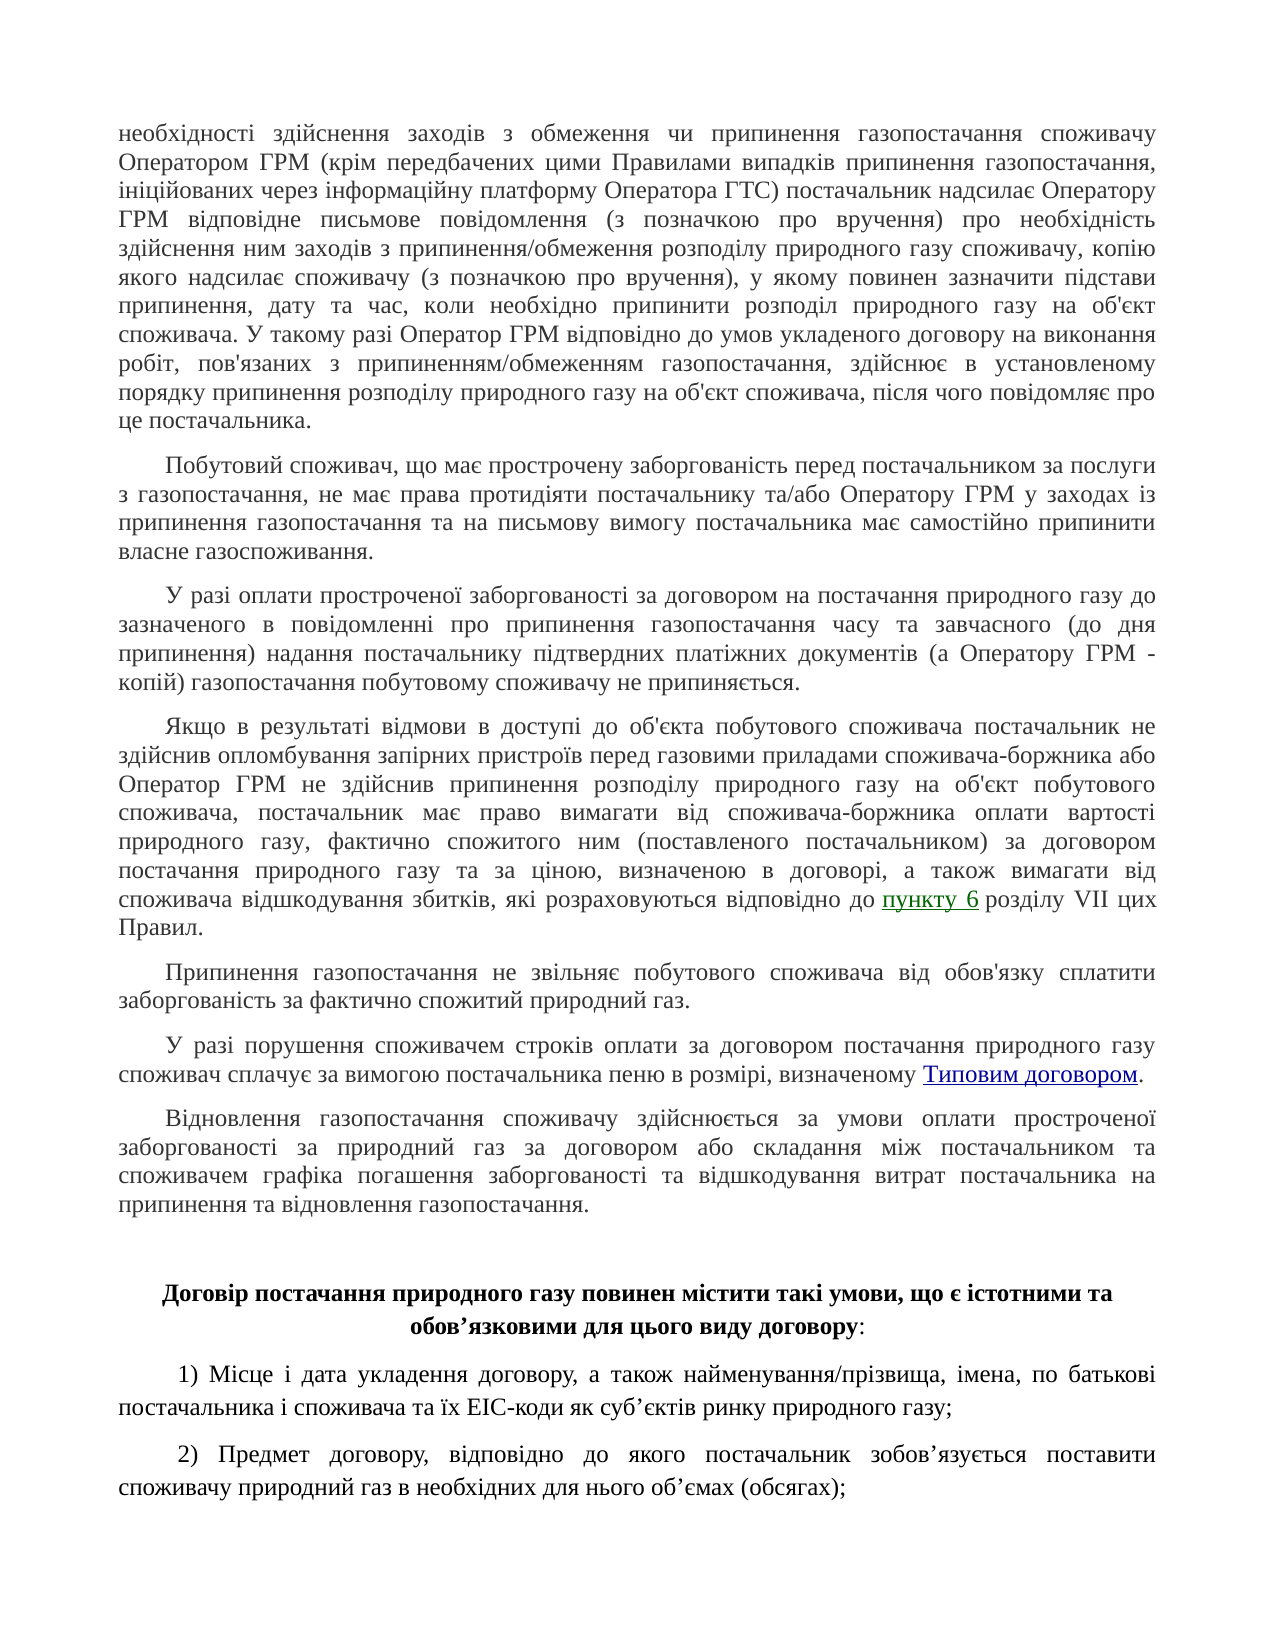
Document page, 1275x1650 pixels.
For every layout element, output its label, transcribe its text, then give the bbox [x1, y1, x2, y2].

text Якщо в результаті відмови в доступі до об'єкта побутового споживача постачальник не здійснив опломбування запірних пристроїв перед газовими приладами споживача-боржника або Оператор ГРМ не здійснив припинення розподілу природного газу на об'єкт побутового споживача, постачальник має право вимагати від споживача-боржника оплати вартості природного газу, фактично спожитого ним (поставленого постачальником) за договором постачання природного газу та за ціною, визначеною в договорі, а також вимагати від споживача відшкодування збитків, які розраховуються відповідно до пункту 6 розділу VII цих Правил. [118, 711, 1157, 941]
text Відновлення газопостачання споживачу здійснюється за умови оплати простроченої заборгованості за природний газ за договором або складання між постачальником та споживачем графіка погашення заборгованості та відшкодування витрат постачальника на припинення та відновлення газопостачання. [118, 1103, 1157, 1218]
text У разі оплати простроченої заборгованості за договором на постачання природного газу до зазначеного в повідомленні про припинення газопостачання часу та завчасного (до дня припинення) надання постачальнику підтвердних платіжних документів (а Оператору ГРМ - копій) газопостачання побутовому споживачу не припиняється. [118, 581, 1157, 696]
text Побутовий споживач, що має прострочену заборгованість перед постачальником за послуги з газопостачання, не має права протидіяти постачальнику та/або Оператору ГРМ у заходах із припинення газопостачання та на письмову вимогу постачальника має самостійно припинити власне газоспоживання. [118, 450, 1157, 565]
text 2) Предмет договору, відповідно до якого постачальник зобов’язується поставити споживачу природний газ в необхідних для нього об’ємах (обсягах); [118, 1439, 1157, 1501]
text У разі порушення споживачем строків оплати за договором постачання природного газу споживач сплачує за вимогою постачальника пеню в розмірі, визначеному Типовим договором. [118, 1030, 1157, 1087]
text Договір постачання природного газу повинен містити такі умови, що є істотними та обов’язковими для цього виду договору: [118, 1278, 1157, 1340]
text Припинення газопостачання не звільняє побутового споживача від обов'язку сплатити заборгованість за фактично спожитий природний газ. [118, 957, 1157, 1014]
text 1) Місце і дата укладення договору, а також найменування/прізвища, імена, по батькові постачальника і споживача та їх EIC-коди як суб’єктів ринку природного газу; [118, 1359, 1157, 1421]
text необхідності здійснення заходів з обмеження чи припинення газопостачання споживачу Оператором ГРМ (крім передбачених цими Правилами випадків припинення газопостачання, ініційованих через інформаційну платформу Оператора ГТС) постачальник надсилає Оператору ГРМ відповідне письмове повідомлення (з позначкою про вручення) про необхідність здійснення ним заходів з припинення/обмеження розподілу природного газу споживачу, копію якого надсилає споживачу (з позначкою про вручення), у якому повинен зазначити підстави припинення, дату та час, коли необхідно припинити розподіл природного газу на об'єкт споживача. У такому разі Оператор ГРМ відповідно до умов укладеного договору на виконання робіт, пов'язаних з припиненням/обмеженням газопостачання, здійснює в установленому порядку припинення розподілу природного газу на об'єкт споживача, після чого повідомляє про це постачальника. [118, 118, 1157, 434]
